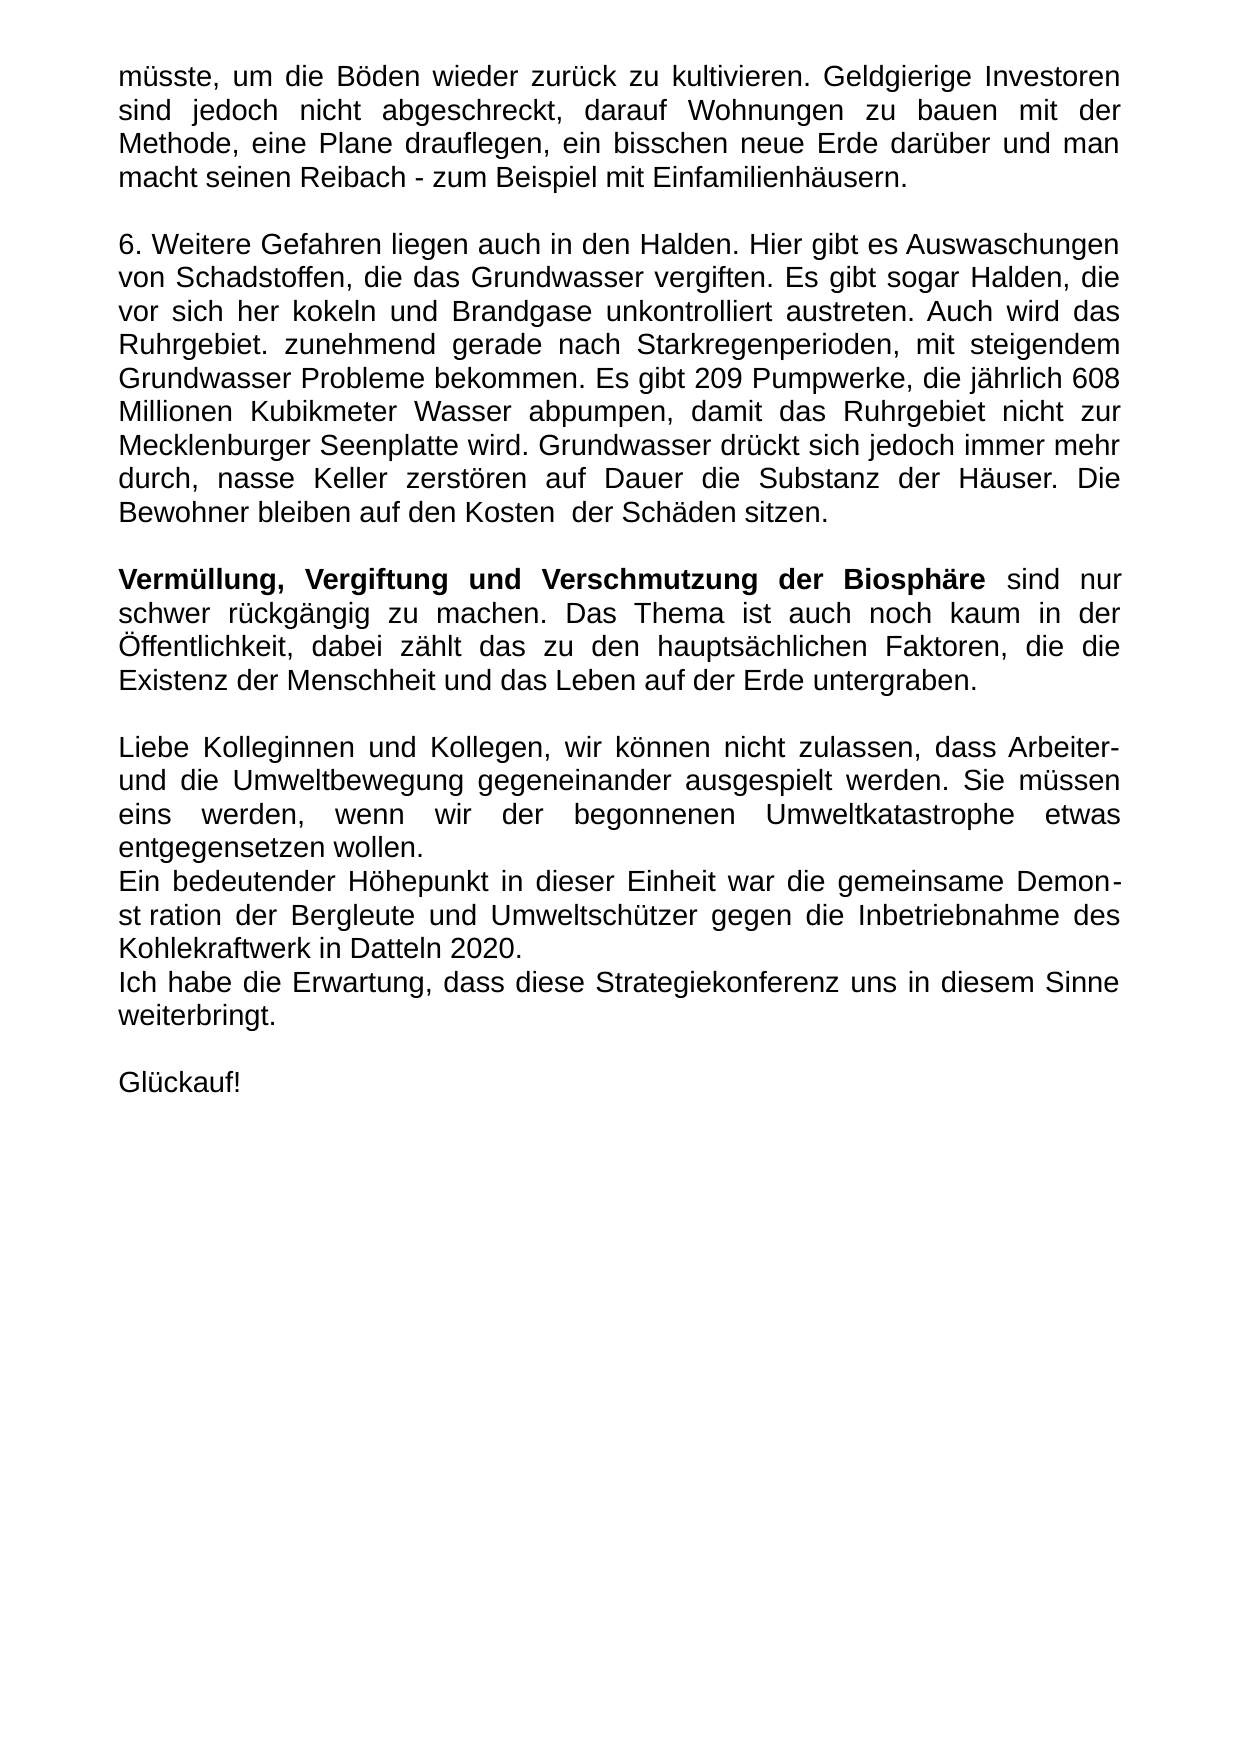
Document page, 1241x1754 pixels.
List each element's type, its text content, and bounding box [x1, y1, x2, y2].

text Ein bedeutender Höhepunkt in dieser Einheit war die gemeinsame Demon­st ration der Bergleute und Umweltschützer gegen die Inbetriebnahme des Kohlekraftwerk in Datteln 2020. [118, 864, 1122, 965]
text Liebe Kolleginnen und Kollegen, wir können nicht zulassen, dass Arbeiter- und die Umweltbewegung gegeneinander ausgespielt werden. Sie müssen eins werden, wenn wir der begonnenen Umweltkatastrophe etwas entgegensetzen wollen. [118, 730, 1122, 864]
text müsste, um die Böden wieder zurück zu kultivieren. Geldgierige Investoren sind jedoch nicht abgeschreckt, darauf Wohnungen zu bauen mit der Methode, eine Plane drauflegen, ein bisschen neue Erde darüber und man macht seinen Reibach - zum Beispiel mit Einfamilienhäusern. [118, 59, 1122, 193]
text Ich habe die Erwartung, dass diese Strategiekonferenz uns in diesem Sinne weiterbringt. [118, 965, 1122, 1032]
text Glückauf! [118, 1065, 1122, 1099]
text Vermüllung, Vergiftung und Verschmutzung der Biosphäre sind nur schwer rückgängig zu machen. Das Thema ist auch noch kaum in der Öffentlichkeit, dabei zählt das zu den hauptsächlichen Faktoren, die die Existenz der Menschheit und das Leben auf der Erde untergraben. [118, 562, 1122, 696]
text 6. Weitere Gefahren liegen auch in den Halden. Hier gibt es Auswaschungen von Schadstoffen, die das Grundwasser vergiften. Es gibt sogar Halden, die vor sich her kokeln und Brandgase unkontrolliert austreten. Auch wird das Ruhrgebiet. zunehmend gerade nach Starkregenperioden, mit steigendem Grundwasser Probleme bekommen. Es gibt 209 Pumpwerke, die jährlich 608 Millionen Kubikmeter Wasser abpumpen, damit das Ruhrgebiet nicht zur Mecklenburger Seenplatte wird. Grundwasser drückt sich jedoch immer mehr durch, nasse Keller zerstören auf Dauer die Substanz der Häuser. Die Bewohner bleiben auf den Kosten der Schäden sitzen. [118, 227, 1122, 529]
